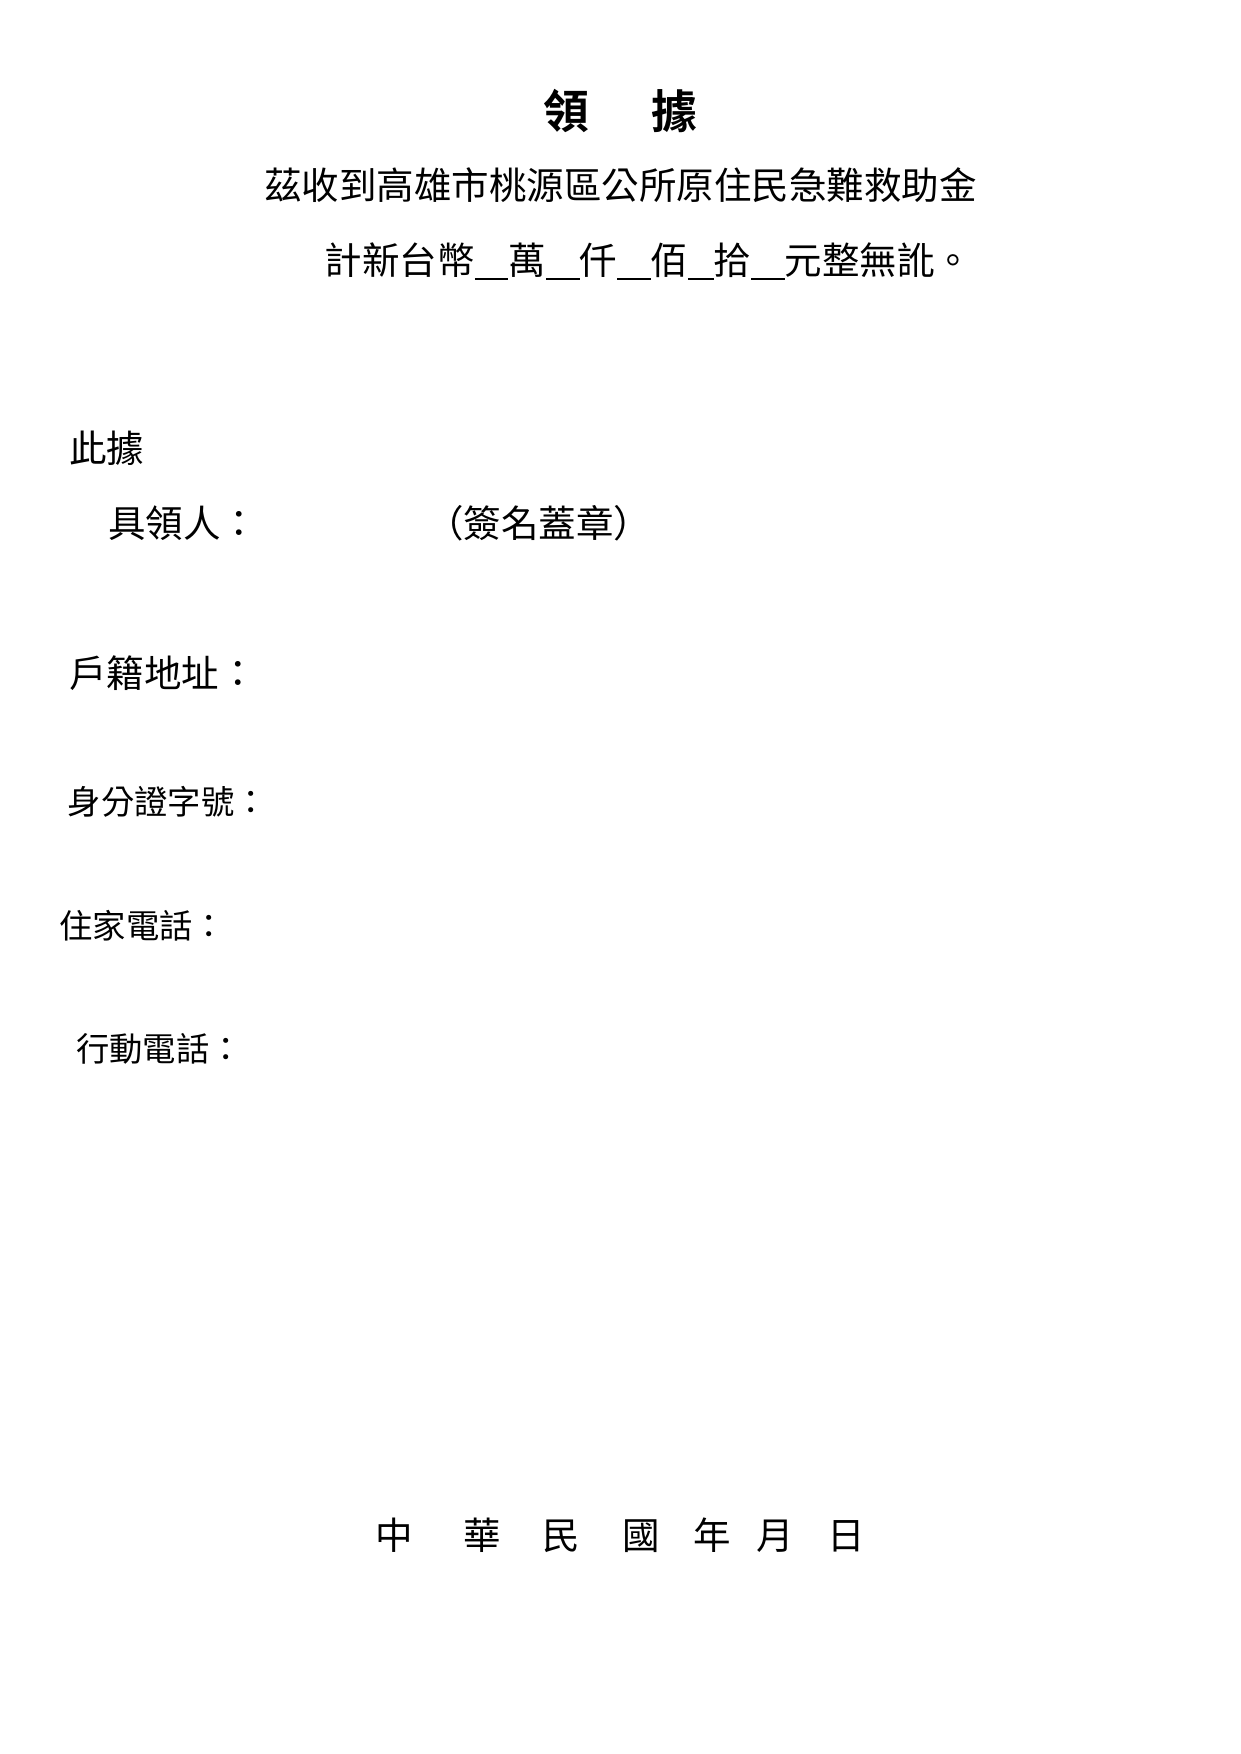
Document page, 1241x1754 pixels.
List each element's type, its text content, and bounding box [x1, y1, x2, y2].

text 行動電話： [59, 1009, 1181, 1084]
text 茲收到高雄市桃源區公所原住民急難救助金 [59, 146, 1181, 221]
text 領 據 [59, 71, 1181, 146]
text 此據 [59, 408, 1181, 483]
text 住家電話： [59, 886, 1181, 961]
text 中 華 民 國 年 月 日 [59, 1496, 1181, 1571]
text 具領人： （簽名蓋章） [59, 483, 1181, 558]
text 戶籍地址： [59, 633, 1181, 708]
text 身分證字號： [59, 763, 1181, 838]
text 計新台幣 萬 仟 佰 拾 元整無訛。 [59, 221, 1181, 296]
